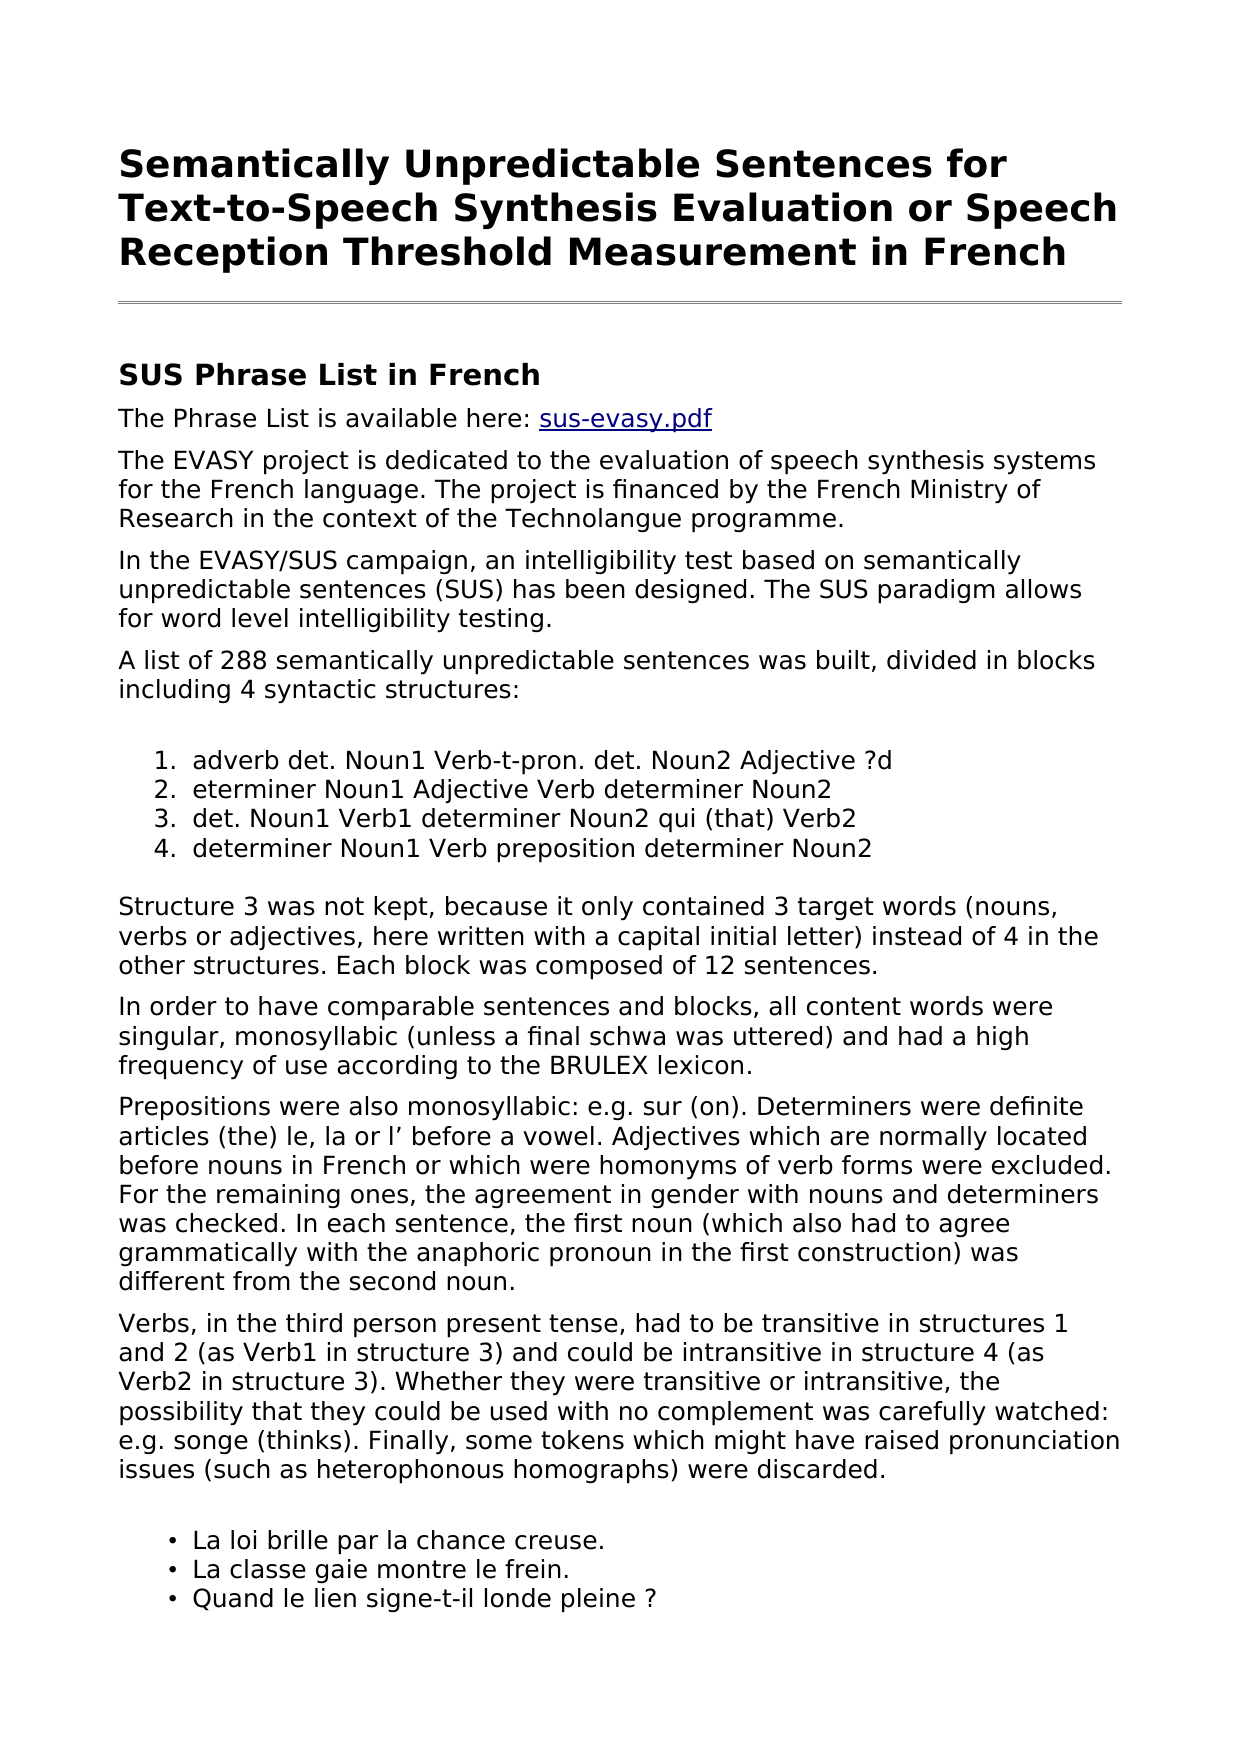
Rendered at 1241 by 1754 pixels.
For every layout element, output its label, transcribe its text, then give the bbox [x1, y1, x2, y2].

text In the EVASY/SUS campaign, an intelligibility test based on semantically unpredictable sentences (SUS) has been designed. The SUS paradigm allows for word level intelligibility testing. [118, 546, 1122, 633]
subtitle SUS Phrase List in French [118, 358, 1122, 392]
text A list of 288 semantically unpredictable sentences was built, divided in blocks including 4 syntactic structures: [118, 646, 1122, 704]
list adverb det. Noun1 Verb-t-pron. det. Noun2 Adjective ?d [177, 746, 1122, 776]
list determiner Noun1 Verb preposition determiner Noun2 [177, 834, 1122, 863]
list eterminer Noun1 Adjective Verb determiner Noun2 [177, 776, 1122, 805]
list La classe gaie montre le frein. [177, 1555, 1122, 1584]
subtitle Semantically Unpredictable Sentences for Text-to-Speech Synthesis Evaluation or Speech Reception Threshold Measurement in French [118, 143, 1122, 274]
text The Phrase List is available here: sus-evasy.pdf [118, 404, 1122, 433]
list La loi brille par la chance creuse. [177, 1526, 1122, 1555]
text In order to have comparable sentences and blocks, all content words were singular, monosyllabic (unless a final schwa was uttered) and had a high frequency of use according to the BRULEX lexicon. [118, 992, 1122, 1080]
text Structure 3 was not kept, because it only contained 3 target words (nouns, verbs or adjectives, here written with a capital initial letter) instead of 4 in the other structures. Each block was composed of 12 sentences. [118, 892, 1122, 980]
text Prepositions were also monosyllabic: e.g. sur (on). Determiners were definite articles (the) le, la or l’ before a vowel. Adjectives which are normally located before nouns in French or which were homonyms of verb forms were excluded. For the remaining ones, the agreement in gender with nouns and determiners was checked. In each sentence, the first noun (which also had to agree grammatically with the anaphoric pronoun in the first construction) was different from the second noun. [118, 1092, 1122, 1297]
list Quand le lien signe-t-il londe pleine ? [177, 1584, 1122, 1614]
text The EVASY project is dedicated to the evaluation of speech synthesis systems for the French language. The project is financed by the French Ministry of Research in the context of the Technolangue programme. [118, 446, 1122, 533]
text Verbs, in the third person present tense, had to be transitive in structures 1 and 2 (as Verb1 in structure 3) and could be intransitive in structure 4 (as Verb2 in structure 3). Whether they were transitive or intransitive, the possibility that they could be used with no complement was carefully watched: e.g. songe (thinks). Finally, some tokens which might have raised pronunciation issues (such as heterophonous homographs) were discarded. [118, 1309, 1122, 1484]
list det. Noun1 Verb1 determiner Noun2 qui (that) Verb2 [177, 805, 1122, 834]
